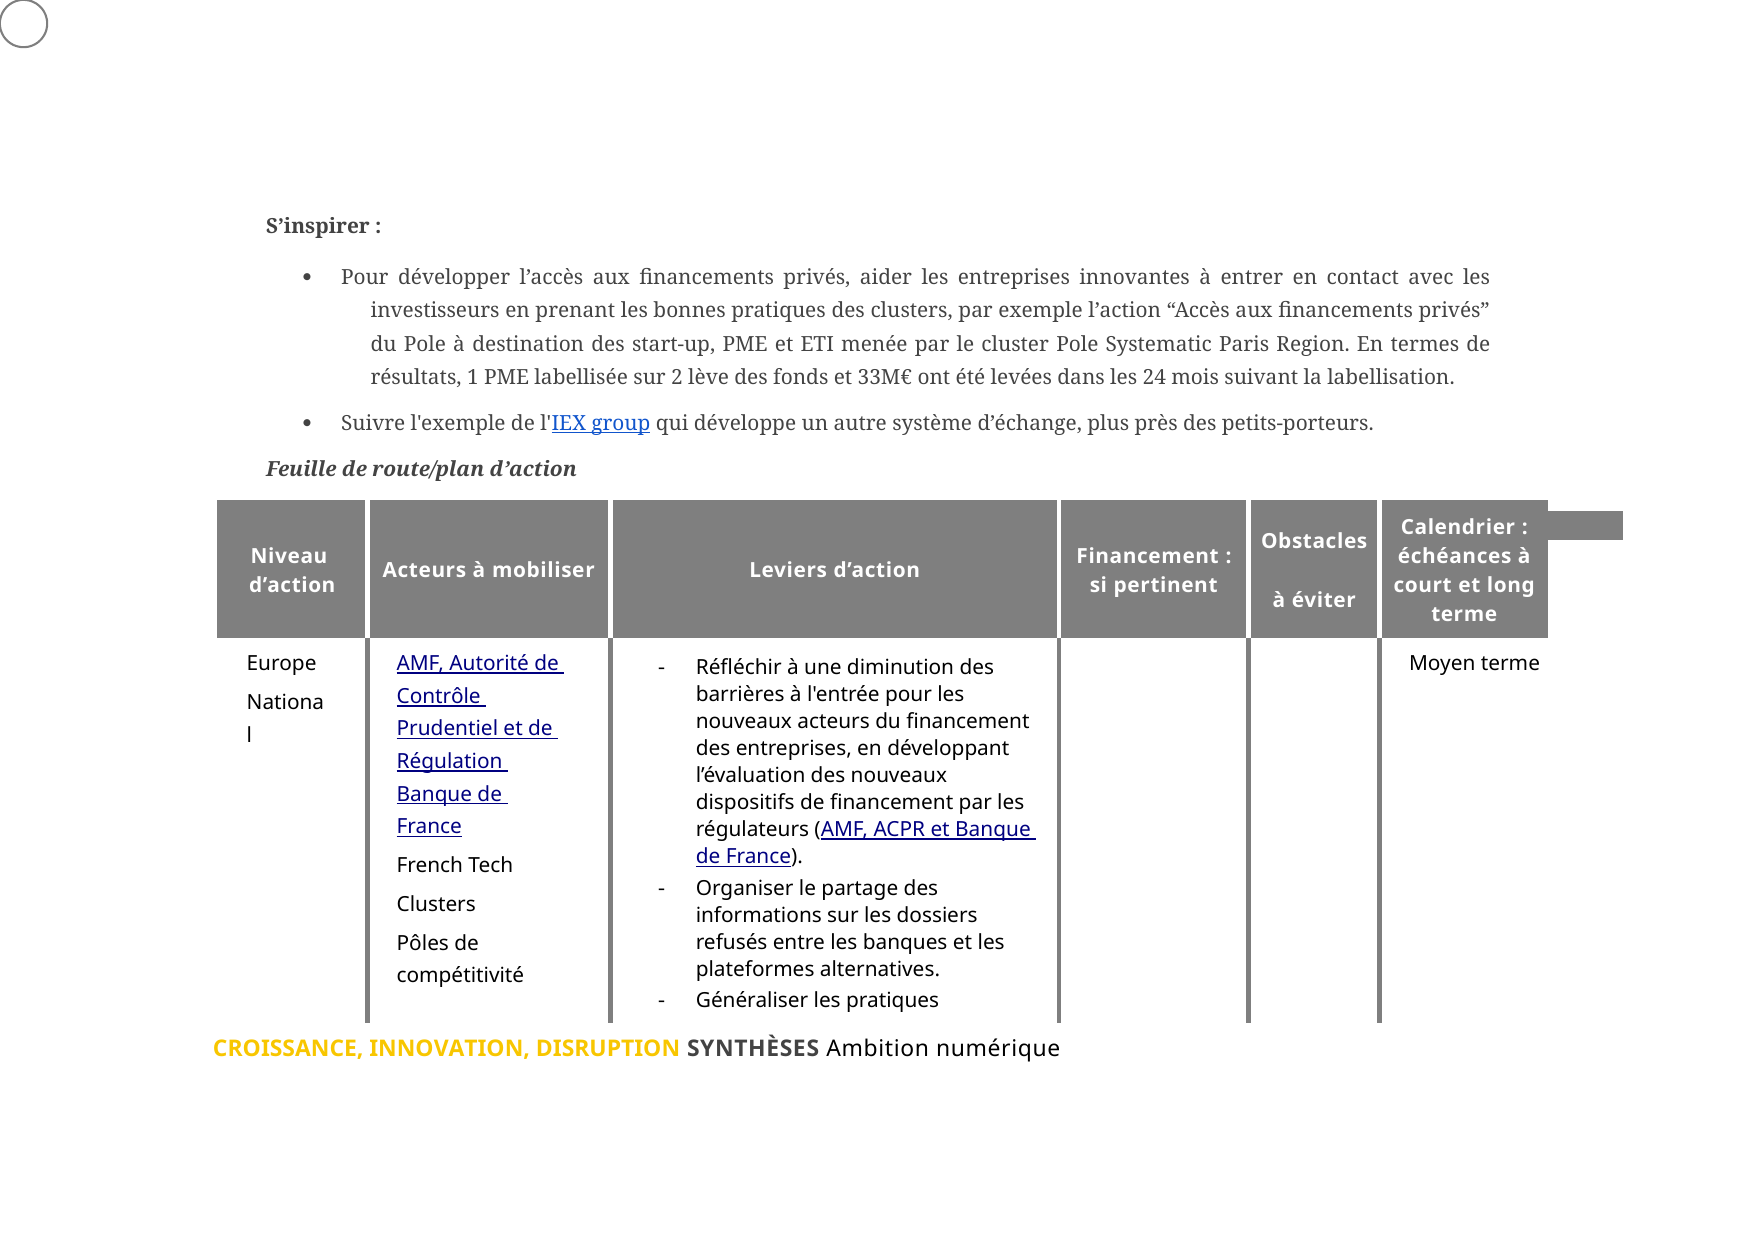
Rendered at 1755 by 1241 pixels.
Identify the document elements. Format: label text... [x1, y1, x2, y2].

table_header Niveau d’action [217, 500, 365, 638]
table_header Obstacles à éviter [1251, 500, 1377, 638]
text Feuille de route/plan d’action [266, 449, 1492, 483]
table_header [1549, 540, 1623, 638]
table_header Leviers d’action [613, 500, 1057, 638]
table_header Acteurs à mobiliser [370, 500, 608, 638]
table_cell Europe National [217, 638, 365, 1023]
table_cell Moyen terme [1382, 638, 1623, 1023]
table_cell [1251, 638, 1377, 1023]
table_cell [1061, 638, 1246, 1023]
table_header [1549, 500, 1623, 511]
table_cell Réfléchir à une diminution des barrières à l'entrée pour les nouveaux acteurs du financement des entreprises, en développant l’évaluation des nouveaux dispositifs de financement par les régulateurs (AMF, ACPR et Banque de France). Organiser le partage des informations sur les dossiers refusés entre les banques et les plateformes alternatives. Généraliser les pratiques [613, 638, 1057, 1023]
table_header Financement : si pertinent [1061, 500, 1246, 638]
list Suivre l'exemple de l'IEX group qui développe un autre système d’échange, plus près des petits-porteurs. [303, 403, 1492, 437]
table_cell AMF, Autorité de Contrôle Prudentiel et de Régulation Banque de France French Tech Clusters Pôles de compétitivité [370, 638, 608, 1023]
table_header Calendrier : échéances à court et long terme [1382, 500, 1548, 638]
list Pour développer l’accès aux financements privés, aider les entreprises innovantes à entrer en contact avec les investisseurs en prenant les bonnes pratiques des clusters, par exemple l’action “Accès aux financements privés” du Pole à destination des start-up, PME et ETI menée par le cluster Pole Systematic Paris Region. En termes de résultats, 1 PME labellisée sur 2 lève des fonds et 33M€ ont été levées dans les 24 mois suivant la labellisation. [303, 258, 1492, 391]
text S’inspirer : [266, 207, 1492, 240]
